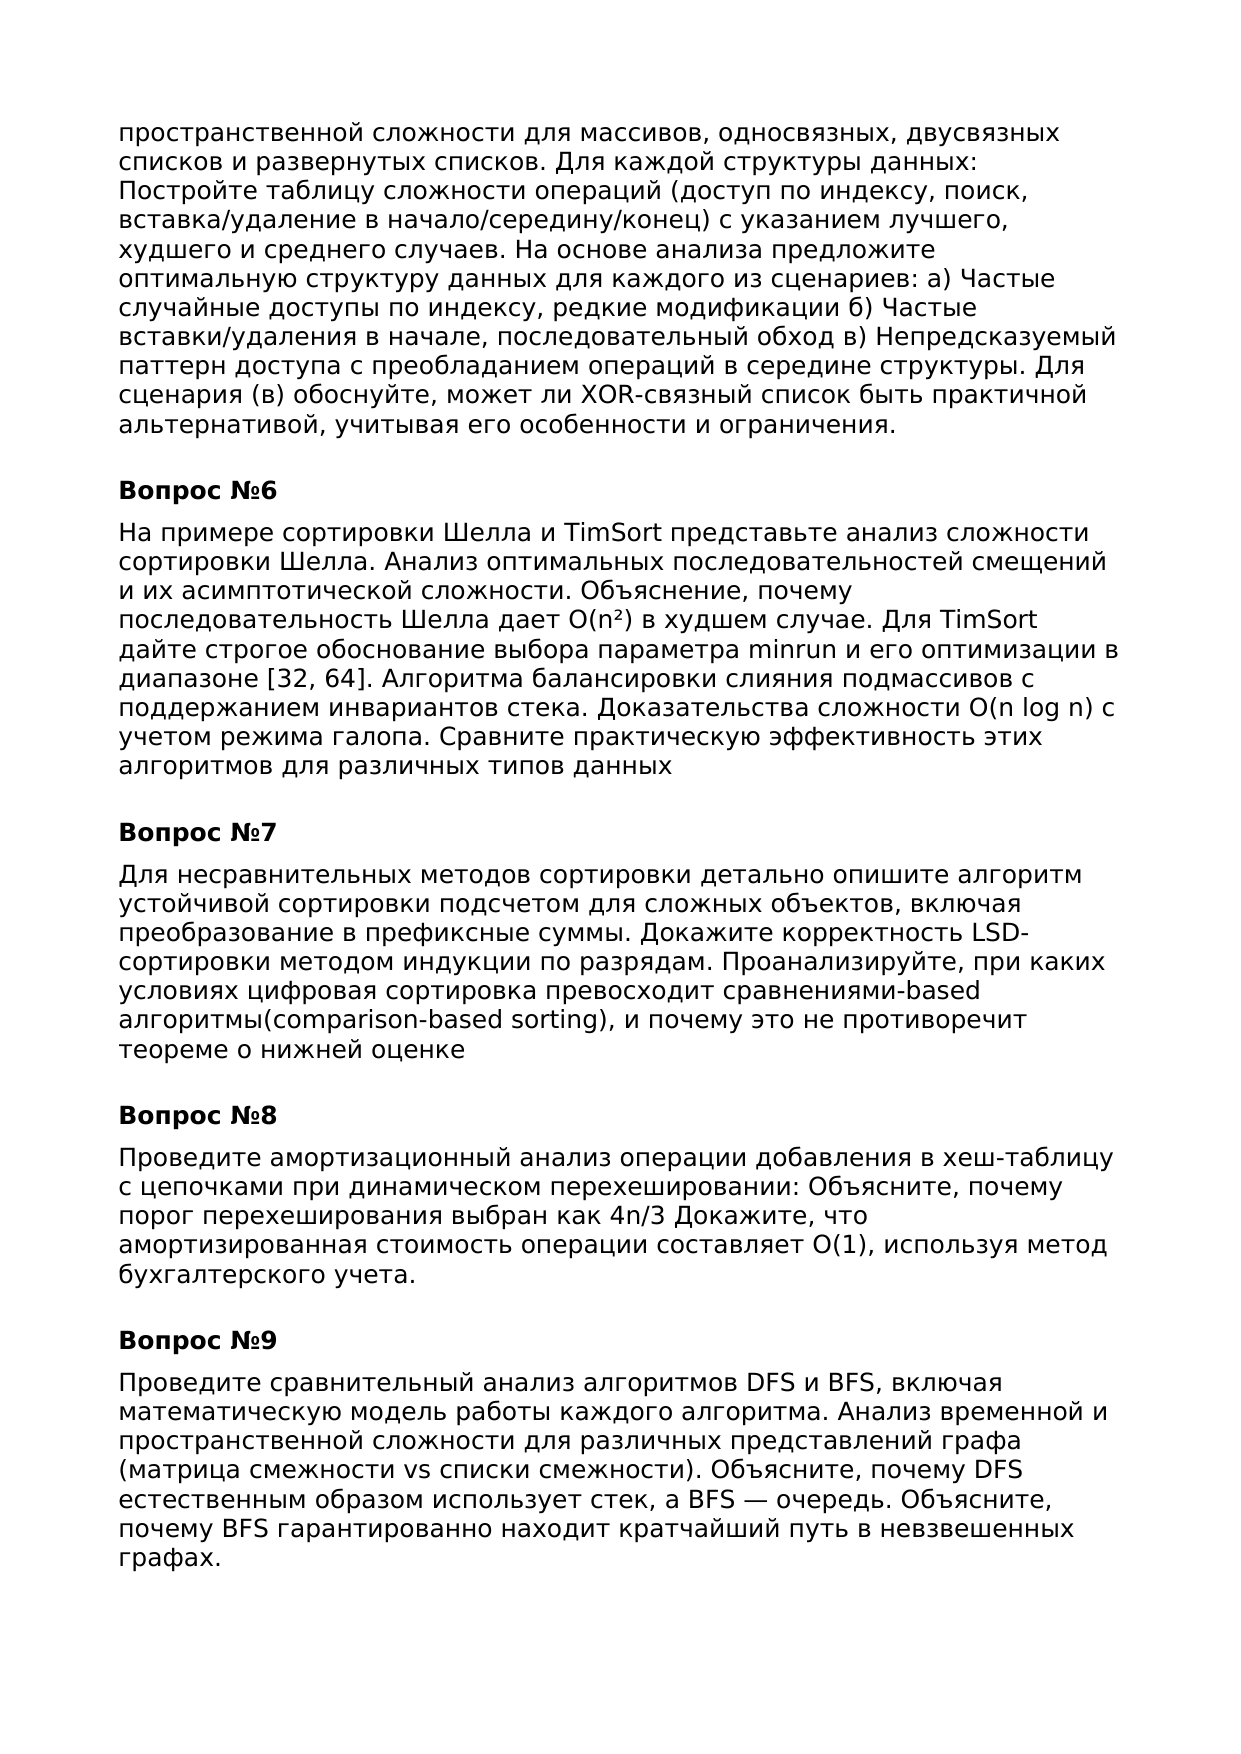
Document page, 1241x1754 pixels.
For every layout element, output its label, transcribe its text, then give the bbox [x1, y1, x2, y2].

subtitle Вопрос №7 [118, 818, 1122, 847]
text На примере сортировки Шелла и TimSort представьте анализ сложности сортировки Шелла. Анализ оптимальных последовательностей смещений и их асимптотической сложности. Объяснение, почему последовательность Шелла дает O(n²) в худшем случае. Для TimSort дайте строгое обоснование выбора параметра minrun и его оптимизации в диапазоне [32, 64]. Алгоритма балансировки слияния подмассивов с поддержанием инвариантов стека. Доказательства сложности O(n log n) с учетом режима галопа. Сравните практическую эффективность этих алгоритмов для различных типов данных [118, 518, 1122, 781]
subtitle Вопрос №9 [118, 1326, 1122, 1356]
text пространственной сложности для массивов, односвязных, двусвязных списков и развернутых списков. Для каждой структуры данных: Постройте таблицу сложности операций (доступ по индексу, поиск, вставка/удаление в начало/середину/конец) с указанием лучшего, худшего и среднего случаев. На основе анализа предложите оптимальную структуру данных для каждого из сценариев: а) Частые случайные доступы по индексу, редкие модификации б) Частые вставки/удаления в начале, последовательный обход в) Непредсказуемый паттерн доступа с преобладанием операций в середине структуры. Для сценария (в) обоснуйте, может ли XOR-связный список быть практичной альтернативой, учитывая его особенности и ограничения. [118, 118, 1122, 439]
text Проведите сравнительный анализ алгоритмов DFS и BFS, включая математическую модель работы каждого алгоритма. Анализ временной и пространственной сложности для различных представлений графа (матрица смежности vs списки смежности). Объясните, почему DFS естественным образом использует стек, а BFS — очередь. Объясните, почему BFS гарантированно находит кратчайший путь в невзвешенных графах. [118, 1368, 1122, 1572]
subtitle Вопрос №6 [118, 476, 1122, 506]
text Проведите амортизационный анализ операции добавления в хеш-таблицу с цепочками при динамическом перехешировании: Объясните, почему порог перехеширования выбран как 4n/3 Докажите, что амортизированная стоимость операции составляет O(1), используя метод бухгалтерского учета. [118, 1143, 1122, 1289]
subtitle Вопрос №8 [118, 1101, 1122, 1131]
text Для несравнительных методов сортировки детально опишите алгоритм устойчивой сортировки подсчетом для сложных объектов, включая преобразование в префиксные суммы. Докажите корректность LSD-сортировки методом индукции по разрядам. Проанализируйте, при каких условиях цифровая сортировка превосходит сравнениями-based алгоритмы(comparison-based sorting), и почему это не противоречит теореме о нижней оценке [118, 860, 1122, 1064]
